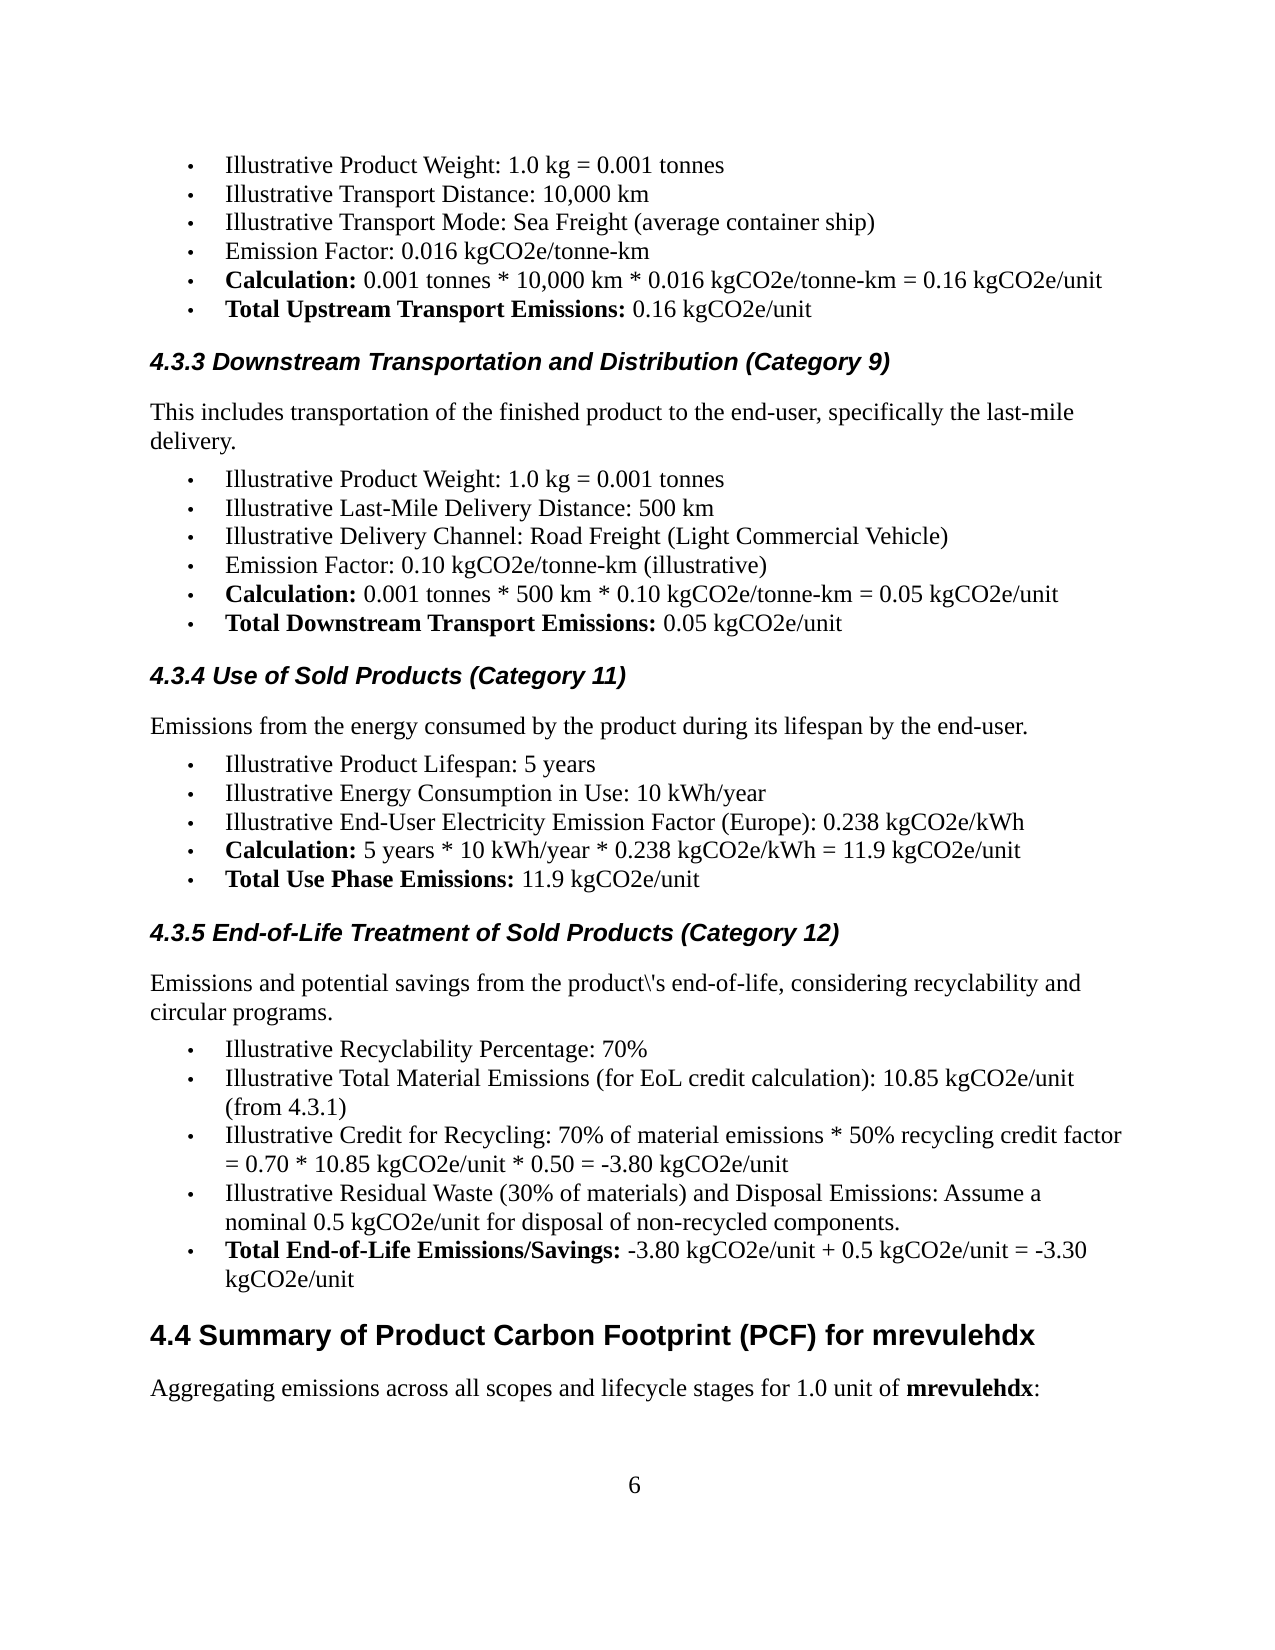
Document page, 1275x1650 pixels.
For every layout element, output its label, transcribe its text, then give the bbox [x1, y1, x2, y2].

list Illustrative Credit for Recycling: 70% of material emissions * 50% recycling credit factor = 0.70 * 10.85 kgCO2e/unit * 0.50 = -3.80 kgCO2e/unit [187, 1121, 1125, 1178]
text This includes transportation of the finished product to the end-user, specifically the last-mile delivery. [150, 397, 1125, 455]
text Emissions and potential savings from the product\'s end-of-life, considering recyclability and circular programs. [150, 968, 1125, 1025]
list Emission Factor: 0.10 kgCO2e/tonne-km (illustrative) [187, 550, 1125, 579]
list Illustrative Transport Distance: 10,000 km [187, 179, 1125, 207]
text Aggregating emissions across all scopes and lifecycle stages for 1.0 unit of mrevulehdx: [150, 1373, 1125, 1402]
subtitle 4.3.4 Use of Sold Products (Category 11) [150, 661, 1125, 690]
subtitle 4.3.3 Downstream Transportation and Distribution (Category 9) [150, 347, 1125, 376]
list Calculation: 0.001 tonnes * 500 km * 0.10 kgCO2e/tonne-km = 0.05 kgCO2e/unit [187, 579, 1125, 608]
list Emission Factor: 0.016 kgCO2e/tonne-km [187, 236, 1125, 265]
list Illustrative Delivery Channel: Road Freight (Light Commercial Vehicle) [187, 521, 1125, 550]
list Total End-of-Life Emissions/Savings: -3.80 kgCO2e/unit + 0.5 kgCO2e/unit = -3.30 kgCO2e/unit [187, 1236, 1125, 1293]
text Emissions from the energy consumed by the product during its lifespan by the end-user. [150, 711, 1125, 740]
list Total Use Phase Emissions: 11.9 kgCO2e/unit [187, 864, 1125, 893]
list Illustrative Product Weight: 1.0 kg = 0.001 tonnes [187, 464, 1125, 493]
list Illustrative Recyclability Percentage: 70% [187, 1034, 1125, 1063]
list Illustrative Product Weight: 1.0 kg = 0.001 tonnes [187, 150, 1125, 179]
subtitle 4.4 Summary of Product Carbon Footprint (PCF) for mrevulehdx [150, 1318, 1125, 1352]
subtitle 4.3.5 End-of-Life Treatment of Sold Products (Category 12) [150, 918, 1125, 946]
list Illustrative Residual Waste (30% of materials) and Disposal Emissions: Assume a nominal 0.5 kgCO2e/unit for disposal of non-recycled components. [187, 1178, 1125, 1236]
list Illustrative Energy Consumption in Use: 10 kWh/year [187, 778, 1125, 807]
list Illustrative Total Material Emissions (for EoL credit calculation): 10.85 kgCO2e/unit (from 4.3.1) [187, 1063, 1125, 1121]
list Illustrative End-User Electricity Emission Factor (Europe): 0.238 kgCO2e/kWh [187, 807, 1125, 835]
list Total Downstream Transport Emissions: 0.05 kgCO2e/unit [187, 608, 1125, 636]
list Illustrative Transport Mode: Sea Freight (average container ship) [187, 207, 1125, 236]
list Calculation: 5 years * 10 kWh/year * 0.238 kgCO2e/kWh = 11.9 kgCO2e/unit [187, 835, 1125, 864]
list Illustrative Last-Mile Delivery Distance: 500 km [187, 493, 1125, 521]
list Total Upstream Transport Emissions: 0.16 kgCO2e/unit [187, 294, 1125, 322]
list Illustrative Product Lifespan: 5 years [187, 749, 1125, 778]
list Calculation: 0.001 tonnes * 10,000 km * 0.016 kgCO2e/tonne-km = 0.16 kgCO2e/unit [187, 265, 1125, 294]
